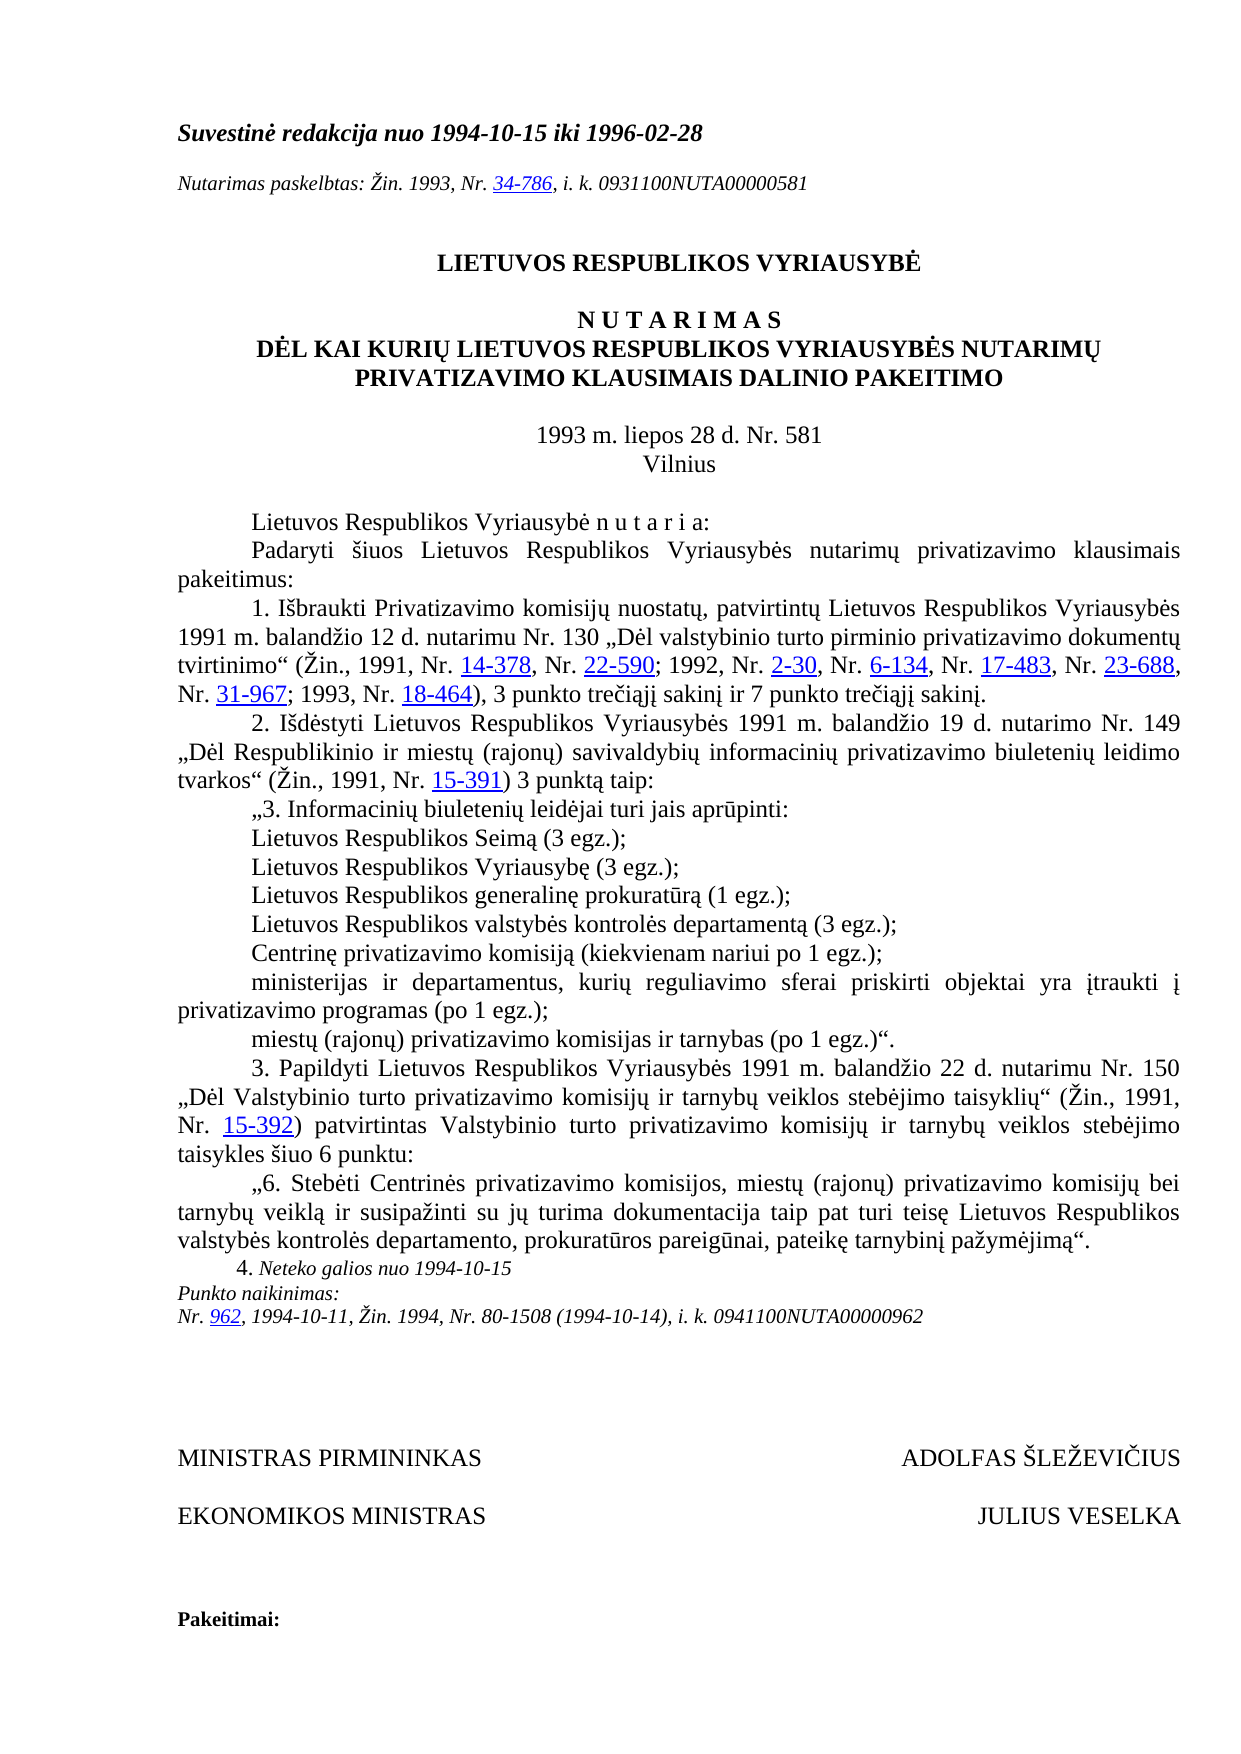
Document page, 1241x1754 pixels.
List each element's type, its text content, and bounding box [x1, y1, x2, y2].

text Nr. 962, 1994-10-11, Žin. 1994, Nr. 80-1508 (1994-10-14), i. k. 0941100NUTA00000962 [177, 1304, 1181, 1328]
text Lietuvos Respublikos Seimą (3 egz.); [177, 823, 1181, 852]
text 1. Išbraukti Privatizavimo komisijų nuostatų, patvirtintų Lietuvos Respublikos Vyriausybės 1991 m. balandžio 12 d. nutarimu Nr. 130 „Dėl valstybinio turto pirminio privatizavimo dokumentų tvirtinimo“ (Žin., 1991, Nr. 14-378, Nr. 22-590; 1992, Nr. 2-30, Nr. 6-134, Nr. 17-483, Nr. 23-688, Nr. 31-967; 1993, Nr. 18-464), 3 punkto trečiąjį sakinį ir 7 punkto trečiąjį sakinį. [177, 593, 1181, 708]
text Lietuvos Respublikos Vyriausybė nutaria: [177, 507, 1181, 535]
text Centrinę privatizavimo komisiją (kiekvienam nariui po 1 egz.); [177, 938, 1181, 967]
text „3. Informacinių biuletenių leidėjai turi jais aprūpinti: [177, 794, 1181, 823]
text Punkto naikinimas: [177, 1280, 1181, 1304]
text MINISTRAS PIRMININKAS ADOLFAS ŠLEŽEVIČIUS [177, 1443, 1181, 1472]
text Suvestinė redakcija nuo 1994-10-15 iki 1996-02-28 [177, 118, 1181, 147]
text Vilnius [177, 449, 1181, 478]
text Lietuvos Respublikos Vyriausybę (3 egz.); [177, 852, 1181, 880]
text miestų (rajonų) privatizavimo komisijas ir tarnybas (po 1 egz.)“. [177, 1024, 1181, 1053]
text Nutarimas paskelbtas: Žin. 1993, Nr. 34-786, i. k. 0931100NUTA00000581 [177, 171, 1181, 195]
text Lietuvos Respublikos valstybės kontrolės departamentą (3 egz.); [177, 909, 1181, 938]
text 3. Papildyti Lietuvos Respublikos Vyriausybės 1991 m. balandžio 22 d. nutarimu Nr. 150 „Dėl Valstybinio turto privatizavimo komisijų ir tarnybų veiklos stebėjimo taisyklių“ (Žin., 1991, Nr. 15-392) patvirtintas Valstybinio turto privatizavimo komisijų ir tarnybų veiklos stebėjimo taisykles šiuo 6 punktu: [177, 1053, 1181, 1168]
text 4. Neteko galios nuo 1994-10-15 [177, 1254, 1181, 1280]
text DĖL KAI KURIŲ LIETUVOS RESPUBLIKOS VYRIAUSYBĖS NUTARIMŲ PRIVATIZAVIMO KLAUSIMAIS DALINIO PAKEITIMO [177, 334, 1181, 392]
text N U T A R I M A S [177, 305, 1181, 334]
text LIETUVOS RESPUBLIKOS VYRIAUSYBĖ [177, 248, 1181, 277]
text 2. Išdėstyti Lietuvos Respublikos Vyriausybės 1991 m. balandžio 19 d. nutarimo Nr. 149 „Dėl Respublikinio ir miestų (rajonų) savivaldybių informacinių privatizavimo biuletenių leidimo tvarkos“ (Žin., 1991, Nr. 15-391) 3 punktą taip: [177, 708, 1181, 794]
text EKONOMIKOS MINISTRAS JULIUS VESELKA [177, 1501, 1181, 1530]
text 1993 m. liepos 28 d. Nr. 581 [177, 420, 1181, 449]
text Lietuvos Respublikos generalinę prokuratūrą (1 egz.); [177, 880, 1181, 909]
text „6. Stebėti Centrinės privatizavimo komisijos, miestų (rajonų) privatizavimo komisijų bei tarnybų veiklą ir susipažinti su jų turima dokumentacija taip pat turi teisę Lietuvos Respublikos valstybės kontrolės departamento, prokuratūros pareigūnai, pateikę tarnybinį pažymėjimą“. [177, 1168, 1181, 1254]
text Pakeitimai: [177, 1607, 1181, 1631]
text Padaryti šiuos Lietuvos Respublikos Vyriausybės nutarimų privatizavimo klausimais pakeitimus: [177, 535, 1181, 593]
text ministerijas ir departamentus, kurių reguliavimo sferai priskirti objektai yra įtraukti į privatizavimo programas (po 1 egz.); [177, 967, 1181, 1024]
